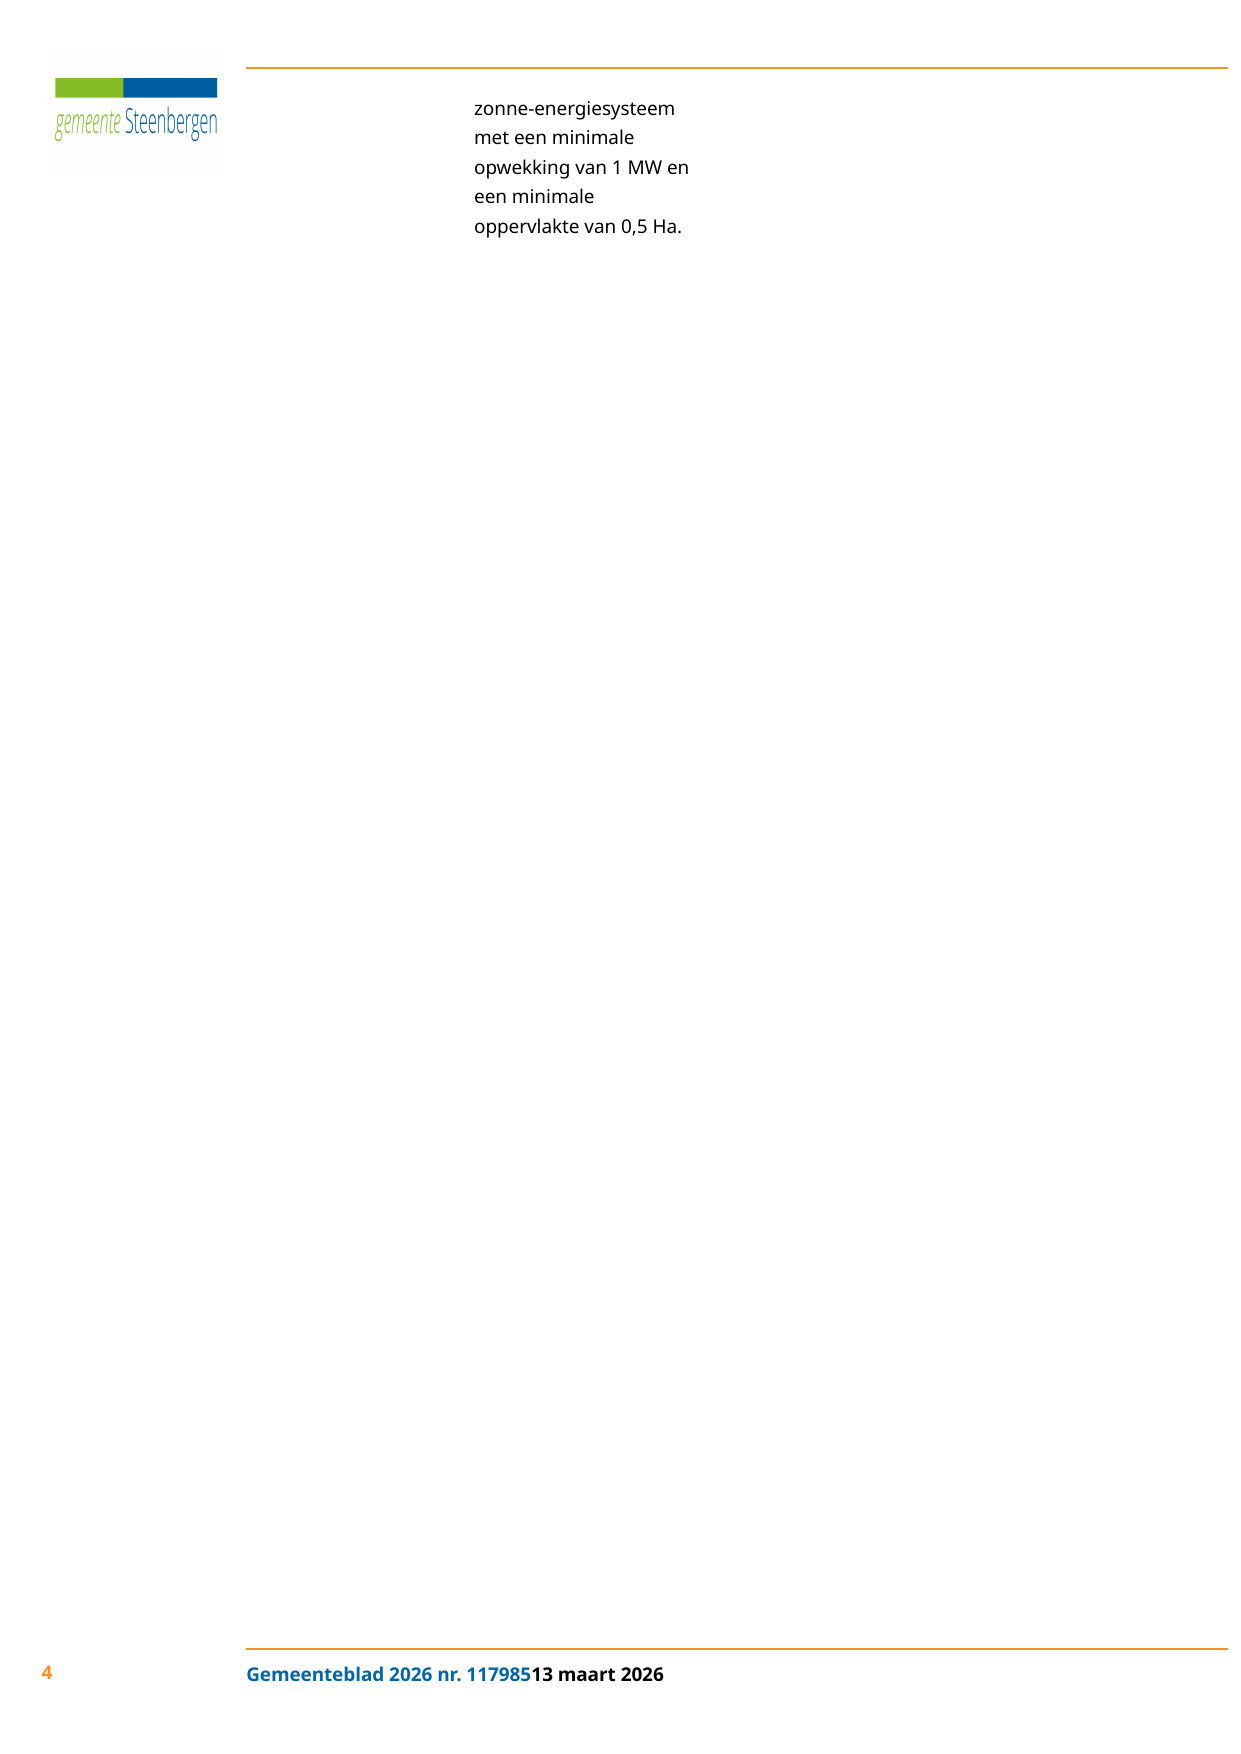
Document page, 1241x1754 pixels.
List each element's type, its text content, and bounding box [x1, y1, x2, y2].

table_cell zonne-energiesysteem met een minimale opwekking van 1 MW en een minimale oppervlakte van 0,5 Ha. [474, 95, 700, 239]
table_cell [700, 95, 926, 239]
picture [41, 47, 231, 172]
table_cell [926, 95, 1152, 239]
table_cell [248, 95, 474, 239]
